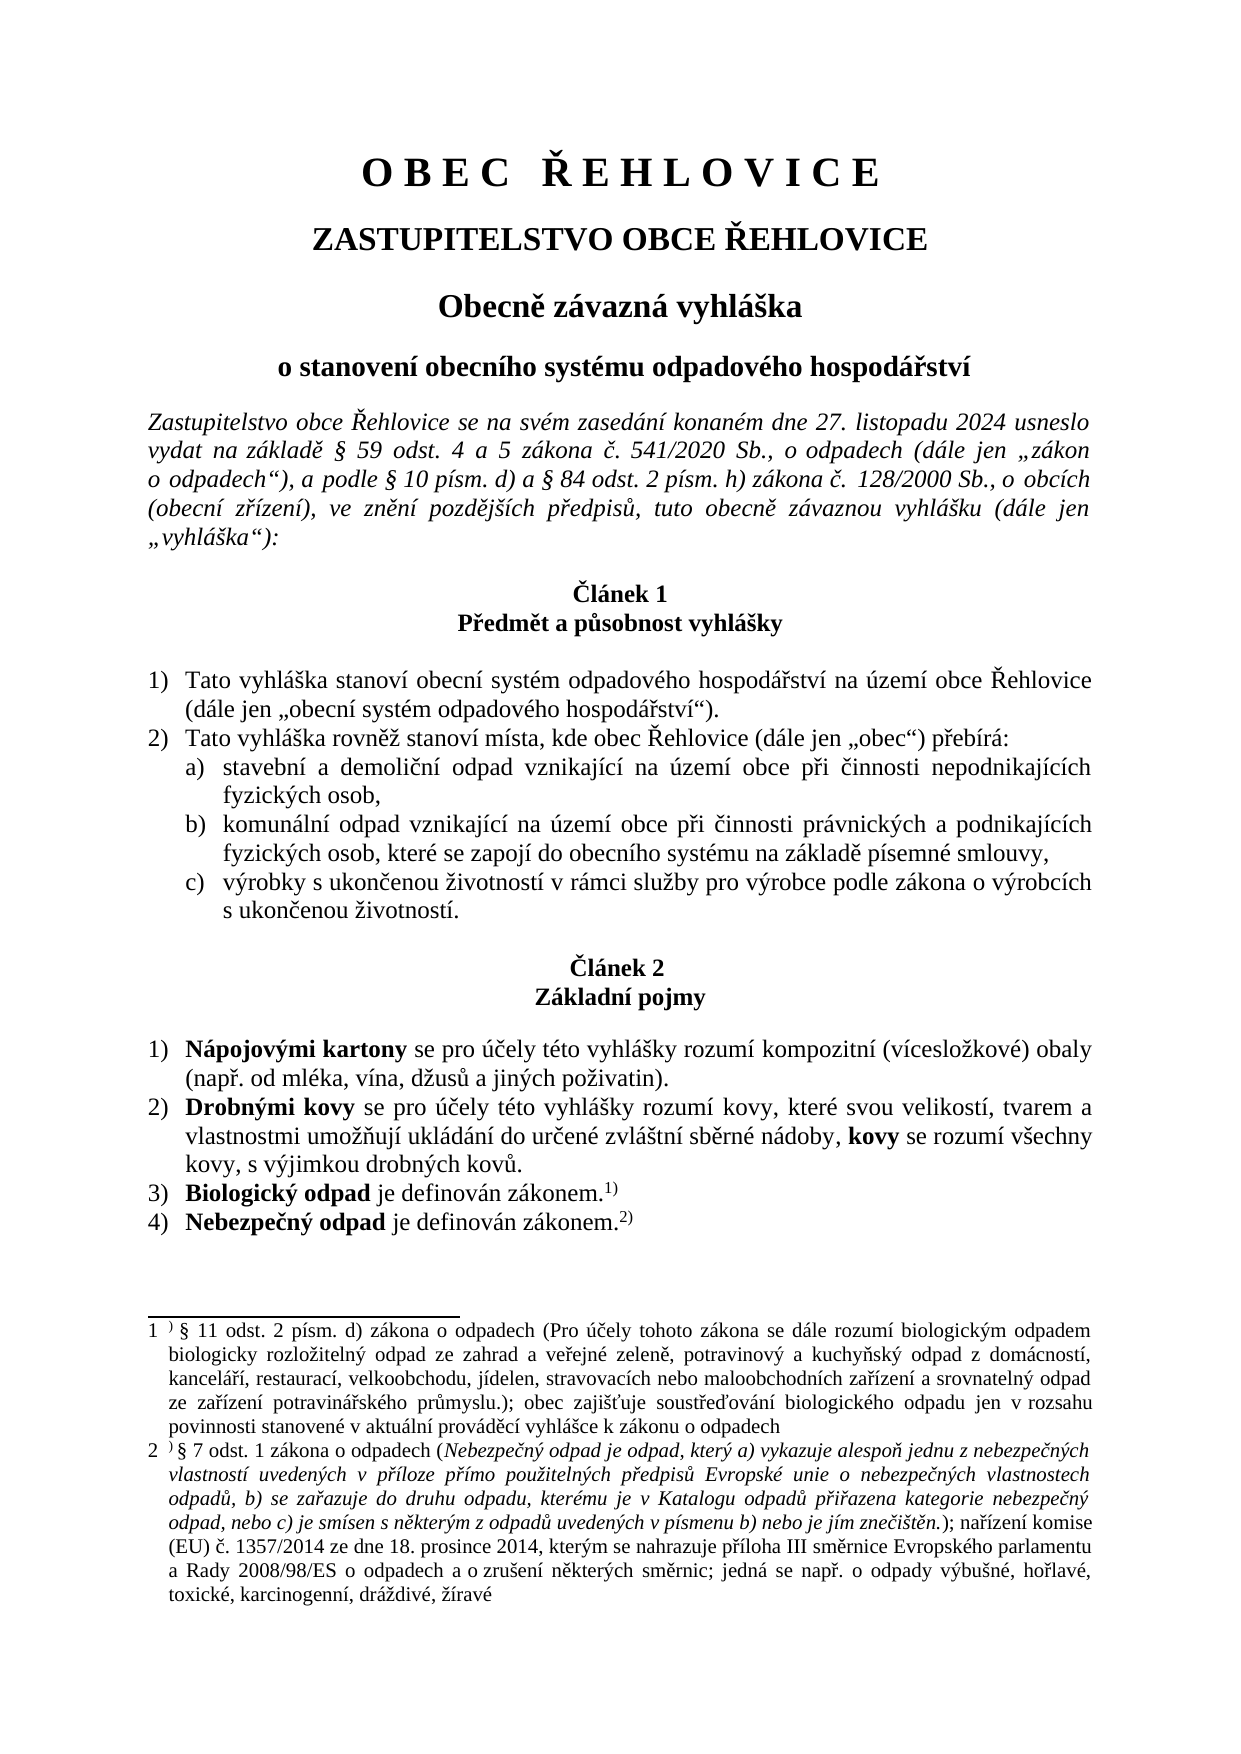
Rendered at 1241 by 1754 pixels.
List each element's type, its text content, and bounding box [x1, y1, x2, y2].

text Článek 2 [148, 953, 1092, 982]
list ) § 7 odst. 1 zákona o odpadech (Nebezpečný odpad je odpad, který a) vykazuje alespoň jednu z nebezpečných vlastností uvedených v příloze přímo použitelných předpisů Evropské unie o nebezpečných vlastnostech odpadů, b) se zařazuje do druhu odpadu, kterému je v Katalogu odpadů přiřazena kategorie nebezpečný odpad, nebo c) je smísen s některým z odpadů uvedených v písmenu b) nebo je jím znečištěn.); nařízení komise (EU) č. 1357/2014 ze dne 18. prosince 2014, kterým se nahrazuje příloha III směrnice Evropského parlamentu a Rady 2008/98/ES o odpadech a o zrušení některých směrnic; jedná se např. o odpady výbušné, hořlavé, toxické, karcinogenní, dráždivé, žíravé [148, 1438, 1092, 1606]
text O B E C Ř E H L O V I C E [148, 148, 1092, 196]
text Předmět a působnost vyhlášky [148, 608, 1092, 637]
list Nápojovými kartony se pro účely této vyhlášky rozumí kompozitní (vícesložkové) obaly (např. od mléka, vína, džusů a jiných poživatin). [148, 1034, 1092, 1092]
text Zastupitelstvo obce Řehlovice se na svém zasedání konaném dne 27. listopadu 2024 usneslo vydat na základě § 59 odst. 4 a 5 zákona č. 541/2020 Sb., o odpadech (dále jen „zákon o odpadech“), a podle § 10 písm. d) a § 84 odst. 2 písm. h) zákona č. 128/2000 Sb., o obcích (obecní zřízení), ve znění pozdějších předpisů, tuto obecně závaznou vyhlášku (dále jen „vyhláška“): [148, 407, 1092, 551]
text Obecně závazná vyhláška [148, 287, 1092, 325]
list ) § 11 odst. 2 písm. d) zákona o odpadech (Pro účely tohoto zákona se dále rozumí biologickým odpadem biologicky rozložitelný odpad ze zahrad a veřejné zeleně, potravinový a kuchyňský odpad z domácností, kanceláří, restaurací, velkoobchodu, jídelen, stravovacích nebo maloobchodních zařízení a srovnatelný odpad ze zařízení potravinářského průmyslu.); obec zajišťuje soustřeďování biologického odpadu jen v rozsahu povinnosti stanovené v aktuální prováděcí vyhlášce k zákonu o odpadech [148, 1317, 1092, 1438]
text Článek 1 [148, 579, 1092, 608]
list komunální odpad vznikající na území obce při činnosti právnických a podnikajících fyzických osob, které se zapojí do obecního systému na základě písemné smlouvy, [185, 809, 1092, 867]
text o stanovení obecního systému odpadového hospodářství [148, 349, 1092, 383]
list Biologický odpad je definován zákonem.) [148, 1178, 1092, 1207]
list Drobnými kovy se pro účely této vyhlášky rozumí kovy, které svou velikostí, tvarem a vlastnostmi umožňují ukládání do určené zvláštní sběrné nádoby, kovy se rozumí všechny kovy, s výjimkou drobných kovů. [148, 1092, 1092, 1178]
text Základní pojmy [148, 982, 1092, 1011]
list výrobky s ukončenou životností v rámci služby pro výrobce podle zákona o výrobcích s ukončenou životností. [185, 867, 1092, 924]
text ZASTUPITELSTVO OBCE ŘEHLOVICE [148, 220, 1092, 258]
list Tato vyhláška rovněž stanoví místa, kde obec Řehlovice (dále jen „obec“) přebírá: [148, 723, 1092, 752]
list Nebezpečný odpad je definován zákonem.) [148, 1207, 1092, 1236]
list Tato vyhláška stanoví obecní systém odpadového hospodářství na území obce Řehlovice (dále jen „obecní systém odpadového hospodářství“). [148, 666, 1092, 723]
list stavební a demoliční odpad vznikající na území obce při činnosti nepodnikajících fyzických osob, [185, 752, 1092, 809]
